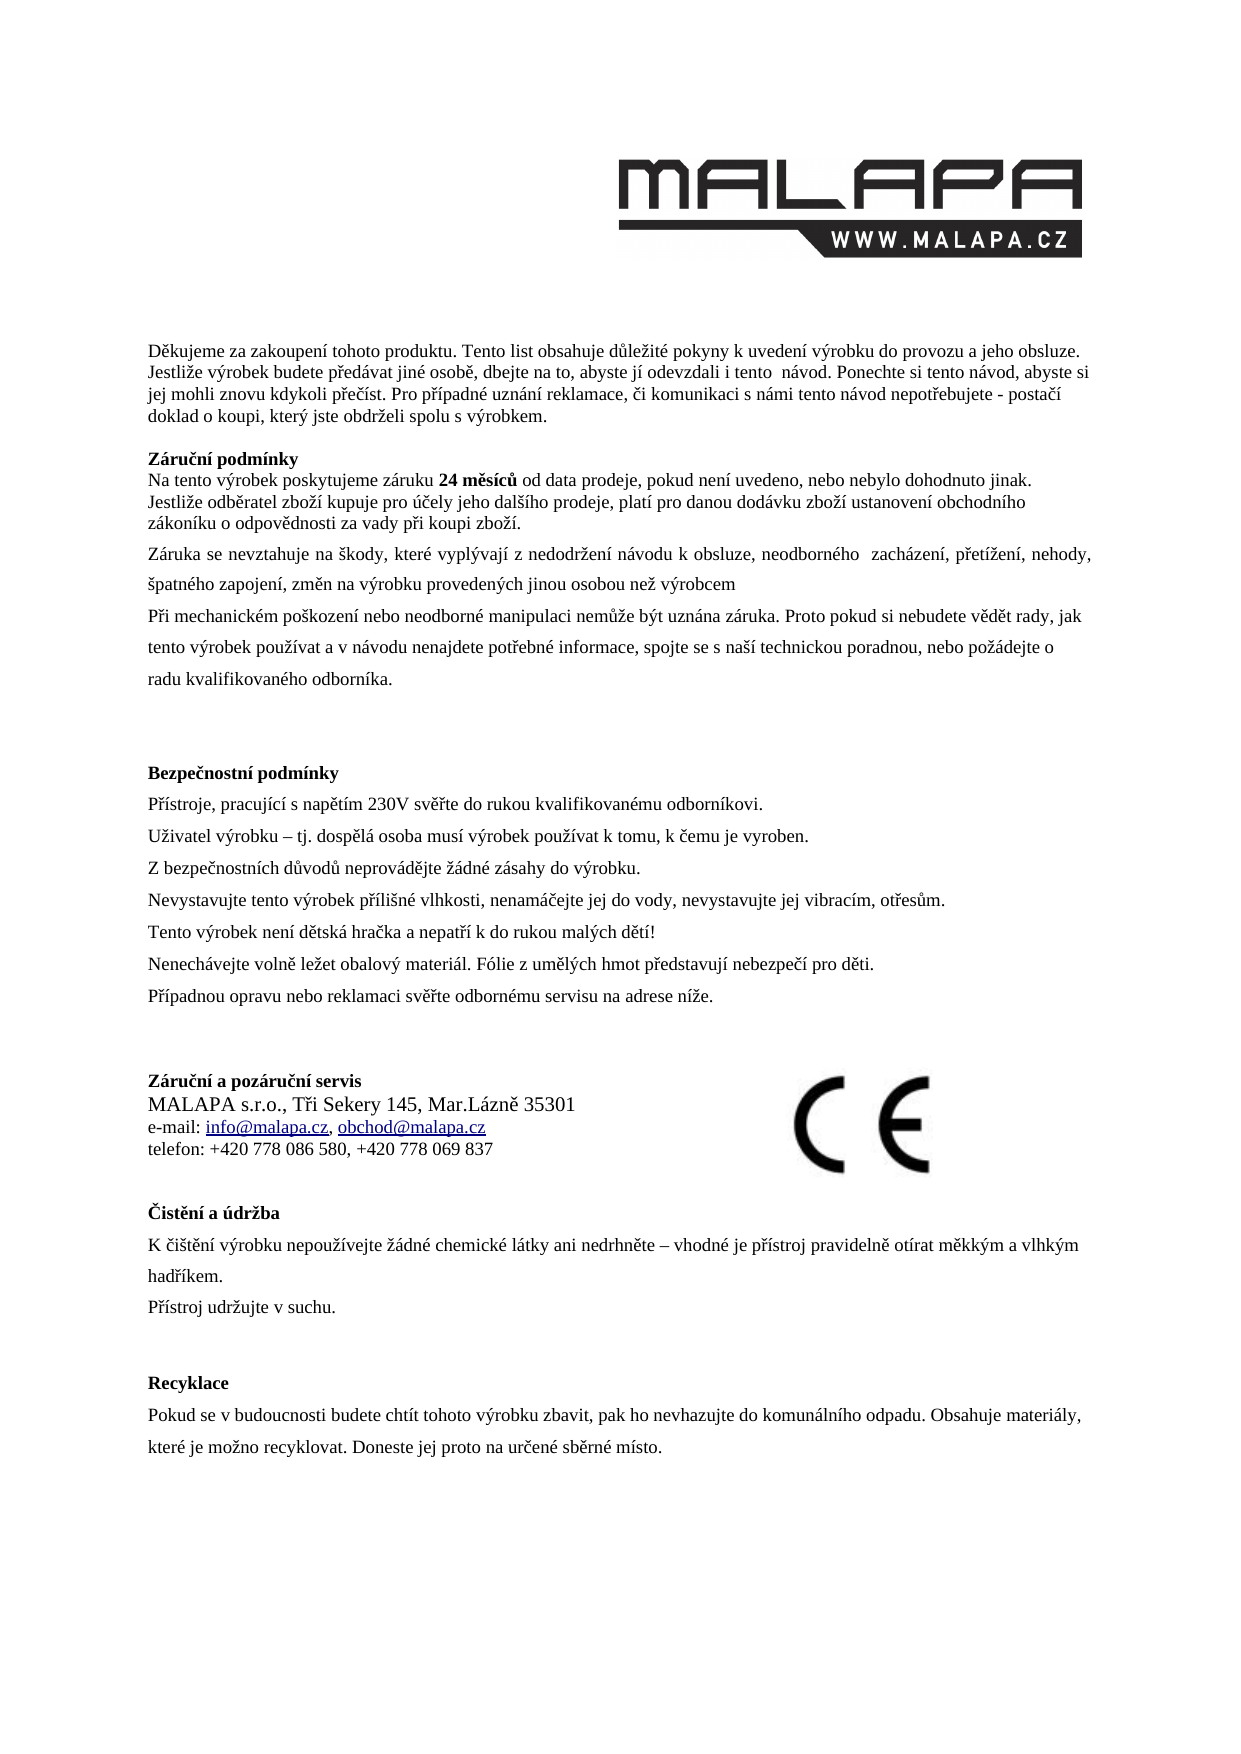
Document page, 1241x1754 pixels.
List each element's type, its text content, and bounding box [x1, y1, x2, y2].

picture [616, 156, 1086, 261]
text Recyklace [148, 1361, 1093, 1393]
text MALAPA s.r.o., Tři Sekery 145, Mar.Lázně 35301 [148, 1092, 784, 1116]
text Přístroj udržujte v suchu. [148, 1287, 1093, 1318]
text [940, 1137, 1093, 1159]
text Při mechanickém poškození nebo neodborné manipulaci nemůže být uznána záruka. Proto pokud si nebudete vědět rady, jak tento výrobek používat a v návodu nenajdete potřebné informace, spojte se s naší technickou poradnou, nebo požádejte o radu kvalifikovaného odborníka. [148, 595, 1093, 689]
text [940, 1070, 1093, 1092]
text Jestliže odběratel zboží kupuje pro účely jeho dalšího prodeje, platí pro danou dodávku zboží ustanovení obchodního zákoníku o odpovědnosti za vady při koupi zboží. [148, 491, 1093, 534]
text Pokud se v budoucnosti budete chtít tohoto výrobku zbavit, pak ho nevhazujte do komunálního odpadu. Obsahuje materiály, které je možno recyklovat. Doneste jej proto na určené sběrné místo. [148, 1393, 1093, 1457]
text Na tento výrobek poskytujeme záruku 24 měsíců od data prodeje, pokud není uvedeno, nebo nebylo dohodnuto jinak. [148, 469, 1093, 491]
text Tento výrobek není dětská hračka a nepatří k do rukou malých dětí! [148, 910, 1093, 942]
picture [786, 1067, 939, 1182]
text Nevystavujte tento výrobek přílišné vlhkosti, nenamáčejte jej do vody, nevystavujte jej vibracím, otřesům. [148, 878, 1093, 910]
text Záruka se nevztahuje na škody, které vyplývají z nedodržení návodu k obsluze, neodborného zacházení, přetížení, nehody, špatného zapojení, změn na výrobku provedených jinou osobou než výrobcem [148, 534, 1093, 595]
text Čistění a údržba [148, 1202, 1093, 1224]
text [940, 1092, 1093, 1116]
text Záruční podmínky [148, 448, 1093, 469]
text e-mail: info@malapa.cz, obchod@malapa.cz [148, 1116, 784, 1137]
text Bezpečnostní podmínky [148, 752, 1093, 783]
text Děkujeme za zakoupení tohoto produktu. Tento list obsahuje důležité pokyny k uvedení výrobku do provozu a jeho obsluze. Jestliže výrobek budete předávat jiné osobě, dbejte na to, abyste jí odevzdali i tento návod. Ponechte si tento návod, abyste si jej mohli znovu kdykoli přečíst. Pro případné uznání reklamace, či komunikaci s námi tento návod nepotřebujete - postačí doklad o koupi, který jste obdrželi spolu s výrobkem. [148, 340, 1093, 426]
text [940, 1116, 1093, 1137]
text Uživatel výrobku – tj. dospělá osoba musí výrobek používat k tomu, k čemu je vyroben. [148, 815, 1093, 846]
text Záruční a pozáruční servis [148, 1070, 784, 1092]
text Případnou opravu nebo reklamaci svěřte odbornému servisu na adrese níže. [148, 974, 1093, 1006]
text telefon: +420 778 086 580, +420 778 069 837 [148, 1137, 784, 1159]
text K čištění výrobku nepoužívejte žádné chemické látky ani nedrhněte – vhodné je přístroj pravidelně otírat měkkým a vlhkým hadříkem. [148, 1224, 1093, 1287]
text Přístroje, pracující s napětím 230V svěřte do rukou kvalifikovanému odborníkovi. [148, 783, 1093, 815]
text Z bezpečnostních důvodů neprovádějte žádné zásahy do výrobku. [148, 846, 1093, 878]
text Nenechávejte volně ležet obalový materiál. Fólie z umělých hmot představují nebezpečí pro děti. [148, 942, 1093, 974]
